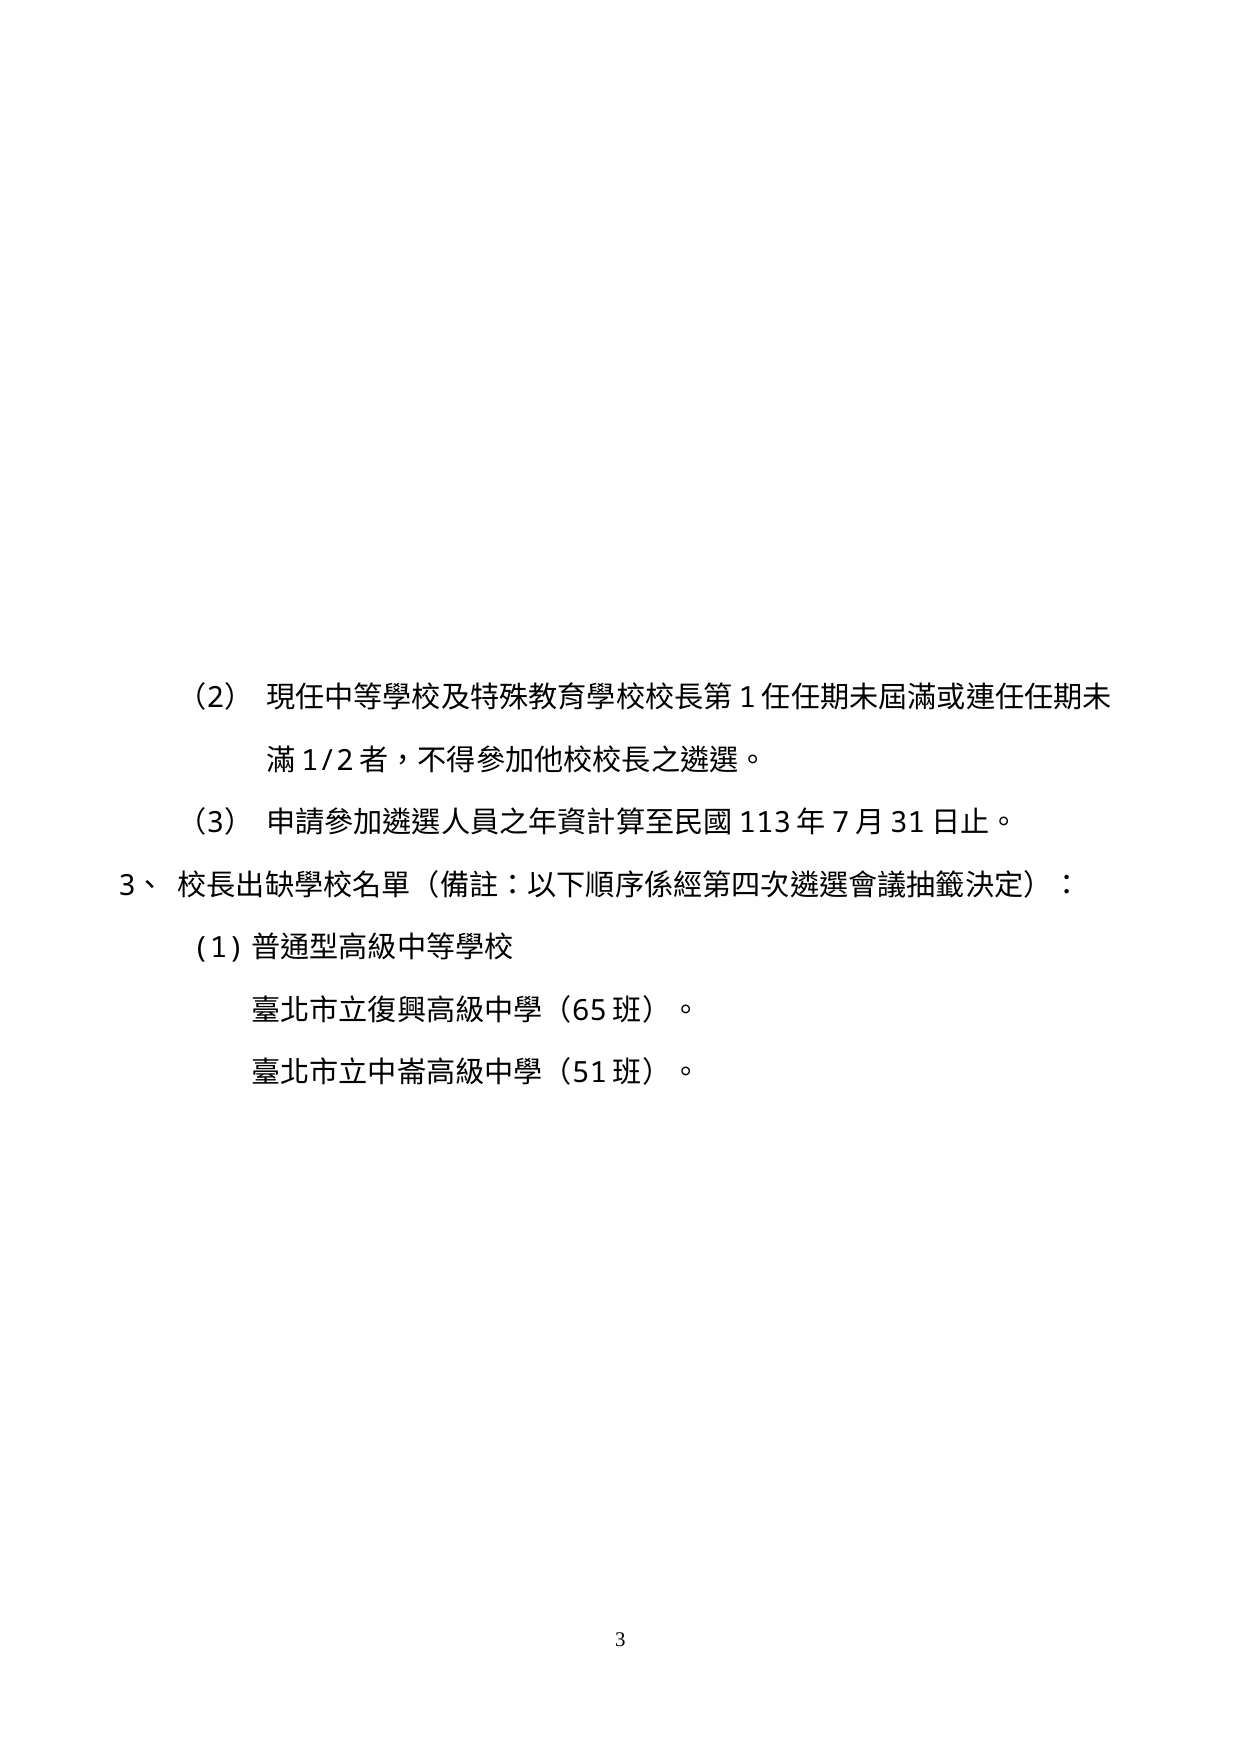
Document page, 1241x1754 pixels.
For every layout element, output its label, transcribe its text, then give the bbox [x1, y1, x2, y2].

text 臺北市立中崙高級中學（51班）。 [251, 1028, 1113, 1091]
list 校長出缺學校名單（備註：以下順序係經第四次遴選會議抽籤決定）： [118, 841, 1113, 903]
list 普通型高級中等學校 [192, 903, 1113, 966]
list 申請參加遴選人員之年資計算至民國113年7月31日止。 [177, 778, 1113, 841]
list 現任中等學校及特殊教育學校校長第1任任期未屆滿或連任任期未滿1/2者，不得參加他校校長之遴選。 [177, 653, 1113, 778]
text 臺北市立復興高級中學（65班）。 [251, 966, 1113, 1028]
